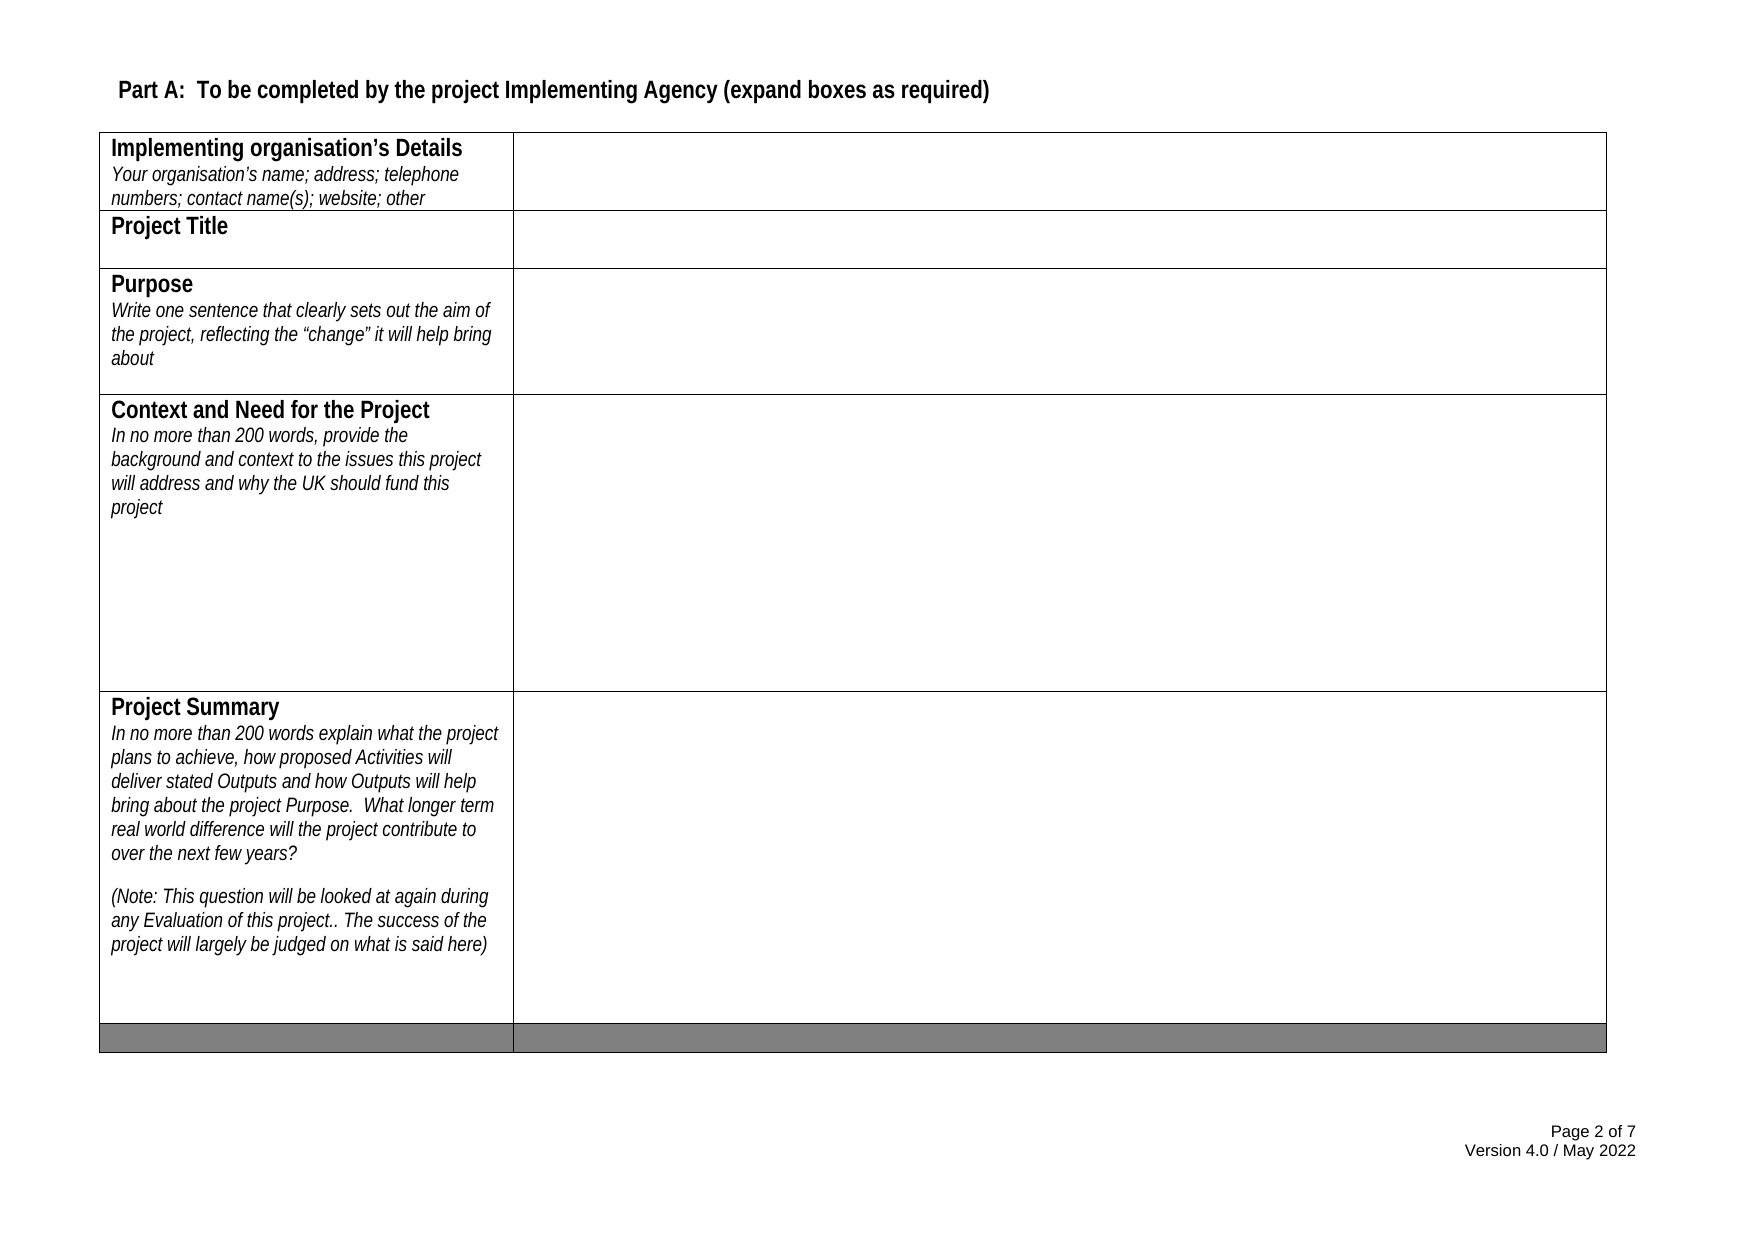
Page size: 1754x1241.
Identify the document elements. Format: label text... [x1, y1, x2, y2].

table_cell [514, 269, 1606, 394]
table_header [514, 133, 1606, 210]
table_cell Context and Need for the Project In no more than 200 words, provide the background and context to the issues this project will address and why the UK should fund this project [100, 395, 513, 691]
table_cell [514, 395, 1606, 691]
table_cell Project Title [100, 211, 513, 268]
table_cell [514, 211, 1606, 268]
table_cell [100, 1024, 513, 1052]
table_cell Purpose Write one sentence that clearly sets out the aim of the project, reflecting the “change” it will help bring about [100, 269, 513, 394]
table_cell [514, 1024, 1606, 1052]
table_header Implementing organisation’s Details Your organisation’s name; address; telephone numbers; contact name(s); website; other [100, 133, 513, 210]
text Part A: To be completed by the project Implementing Agency (expand boxes as required) [118, 75, 1636, 104]
table_cell [514, 692, 1606, 1023]
table_cell Project Summary In no more than 200 words explain what the project plans to achieve, how proposed Activities will deliver stated Outputs and how Outputs will help bring about the project Purpose. What longer term real world difference will the project contribute to over the next few years? (Note: This question will be looked at again during any Evaluation of this project.. The success of the project will largely be judged on what is said here) [100, 692, 513, 1023]
